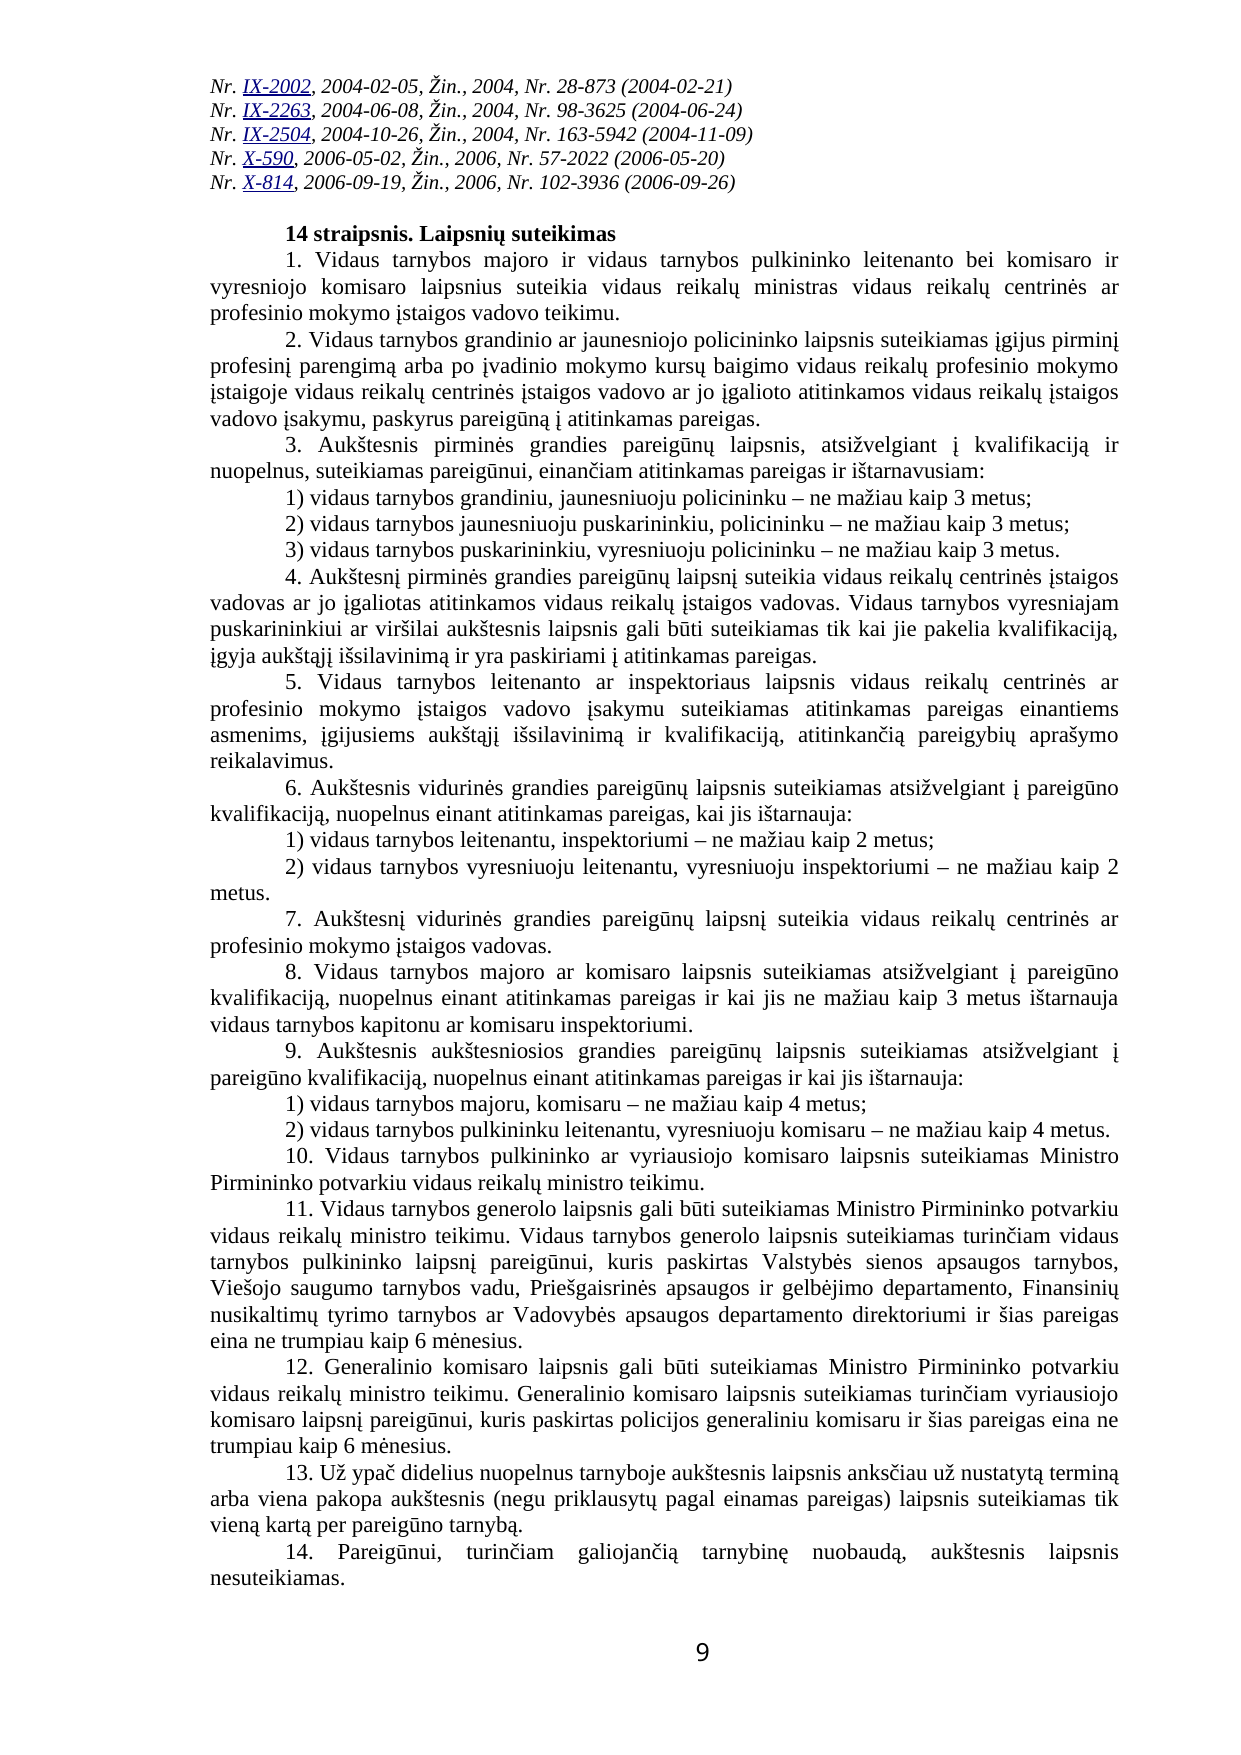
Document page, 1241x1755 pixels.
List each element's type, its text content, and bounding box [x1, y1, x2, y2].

text 12. Generalinio komisaro laipsnis gali būti suteikiamas Ministro Pirmininko potvarkiu vidaus reikalų ministro teikimu. Generalinio komisaro laipsnis suteikiamas turinčiam vyriausiojo komisaro laipsnį pareigūnui, kuris paskirtas policijos generaliniu komisaru ir šias pareigas eina ne trumpiau kaip 6 mėnesius. [210, 1353, 1120, 1459]
text 11. Vidaus tarnybos generolo laipsnis gali būti suteikiamas Ministro Pirmininko potvarkiu vidaus reikalų ministro teikimu. Vidaus tarnybos generolo laipsnis suteikiamas turinčiam vidaus tarnybos pulkininko laipsnį pareigūnui, kuris paskirtas Valstybės sienos apsaugos tarnybos, Viešojo saugumo tarnybos vadu, Priešgaisrinės apsaugos ir gelbėjimo departamento, Finansinių nusikaltimų tyrimo tarnybos ar Vadovybės apsaugos departamento direktoriumi ir šias pareigas eina ne trumpiau kaip 6 mėnesius. [210, 1195, 1120, 1353]
text Nr. IX-2504, 2004-10-26, Žin., 2004, Nr. 163-5942 (2004-11-09) [210, 122, 1120, 146]
text 2) vidaus tarnybos vyresniuoju leitenantu, vyresniuoju inspektoriumi – ne mažiau kaip 2 metus. [210, 853, 1120, 905]
text 9. Aukštesnis aukštesniosios grandies pareigūnų laipsnis suteikiamas atsižvelgiant į pareigūno kvalifikaciją, nuopelnus einant atitinkamas pareigas ir kai jis ištarnauja: [210, 1037, 1120, 1090]
text 1) vidaus tarnybos majoru, komisaru – ne mažiau kaip 4 metus; [210, 1090, 1120, 1116]
text 2) vidaus tarnybos jaunesniuoju puskarininkiu, policininku – ne mažiau kaip 3 metus; [210, 510, 1120, 536]
text 6. Aukštesnis vidurinės grandies pareigūnų laipsnis suteikiamas atsižvelgiant į pareigūno kvalifikaciją, nuopelnus einant atitinkamas pareigas, kai jis ištarnauja: [210, 774, 1120, 826]
text 1. Vidaus tarnybos majoro ir vidaus tarnybos pulkininko leitenanto bei komisaro ir vyresniojo komisaro laipsnius suteikia vidaus reikalų ministras vidaus reikalų centrinės ar profesinio mokymo įstaigos vadovo teikimu. [210, 247, 1120, 326]
text 5. Vidaus tarnybos leitenanto ar inspektoriaus laipsnis vidaus reikalų centrinės ar profesinio mokymo įstaigos vadovo įsakymu suteikiamas atitinkamas pareigas einantiems asmenims, įgijusiems aukštąjį išsilavinimą ir kvalifikaciją, atitinkančią pareigybių aprašymo reikalavimus. [210, 668, 1120, 774]
text Nr. X-814, 2006-09-19, Žin., 2006, Nr. 102-3936 (2006-09-26) [210, 170, 1120, 194]
text 3. Aukštesnis pirminės grandies pareigūnų laipsnis, atsižvelgiant į kvalifikaciją ir nuopelnus, suteikiamas pareigūnui, einančiam atitinkamas pareigas ir ištarnavusiam: [210, 431, 1120, 484]
text 3) vidaus tarnybos puskarininkiu, vyresniuoju policininku – ne mažiau kaip 3 metus. [210, 536, 1120, 563]
text Nr. IX-2263, 2004-06-08, Žin., 2004, Nr. 98-3625 (2004-06-24) [210, 98, 1120, 122]
text Nr. X-590, 2006-05-02, Žin., 2006, Nr. 57-2022 (2006-05-20) [210, 146, 1120, 170]
text 13. Už ypač didelius nuopelnus tarnyboje aukštesnis laipsnis anksčiau už nustatytą terminą arba viena pakopa aukštesnis (negu priklausytų pagal einamas pareigas) laipsnis suteikiamas tik vieną kartą per pareigūno tarnybą. [210, 1459, 1120, 1538]
text 2. Vidaus tarnybos grandinio ar jaunesniojo policininko laipsnis suteikiamas įgijus pirminį profesinį parengimą arba po įvadinio mokymo kursų baigimo vidaus reikalų profesinio mokymo įstaigoje vidaus reikalų centrinės įstaigos vadovo ar jo įgalioto atitinkamos vidaus reikalų įstaigos vadovo įsakymu, paskyrus pareigūną į atitinkamas pareigas. [210, 326, 1120, 431]
text 4. Aukštesnį pirminės grandies pareigūnų laipsnį suteikia vidaus reikalų centrinės įstaigos vadovas ar jo įgaliotas atitinkamos vidaus reikalų įstaigos vadovas. Vidaus tarnybos vyresniajam puskarininkiui ar viršilai aukštesnis laipsnis gali būti suteikiamas tik kai jie pakelia kvalifikaciją, įgyja aukštąjį išsilavinimą ir yra paskiriami į atitinkamas pareigas. [210, 563, 1120, 668]
text 1) vidaus tarnybos grandiniu, jaunesniuoju policininku – ne mažiau kaip 3 metus; [210, 484, 1120, 510]
text 2) vidaus tarnybos pulkininku leitenantu, vyresniuoju komisaru – ne mažiau kaip 4 metus. [210, 1116, 1120, 1143]
text 1) vidaus tarnybos leitenantu, inspektoriumi – ne mažiau kaip 2 metus; [210, 826, 1120, 853]
text 10. Vidaus tarnybos pulkininko ar vyriausiojo komisaro laipsnis suteikiamas Ministro Pirmininko potvarkiu vidaus reikalų ministro teikimu. [210, 1143, 1120, 1195]
text 7. Aukštesnį vidurinės grandies pareigūnų laipsnį suteikia vidaus reikalų centrinės ar profesinio mokymo įstaigos vadovas. [210, 905, 1120, 958]
text 14. Pareigūnui, turinčiam galiojančią tarnybinę nuobaudą, aukštesnis laipsnis nesuteikiamas. [210, 1538, 1120, 1591]
text 8. Vidaus tarnybos majoro ar komisaro laipsnis suteikiamas atsižvelgiant į pareigūno kvalifikaciją, nuopelnus einant atitinkamas pareigas ir kai jis ne mažiau kaip 3 metus ištarnauja vidaus tarnybos kapitonu ar komisaru inspektoriumi. [210, 958, 1120, 1037]
text Nr. IX-2002, 2004-02-05, Žin., 2004, Nr. 28-873 (2004-02-21) [210, 73, 1120, 98]
text 14 straipsnis. Laipsnių suteikimas [210, 220, 1120, 247]
